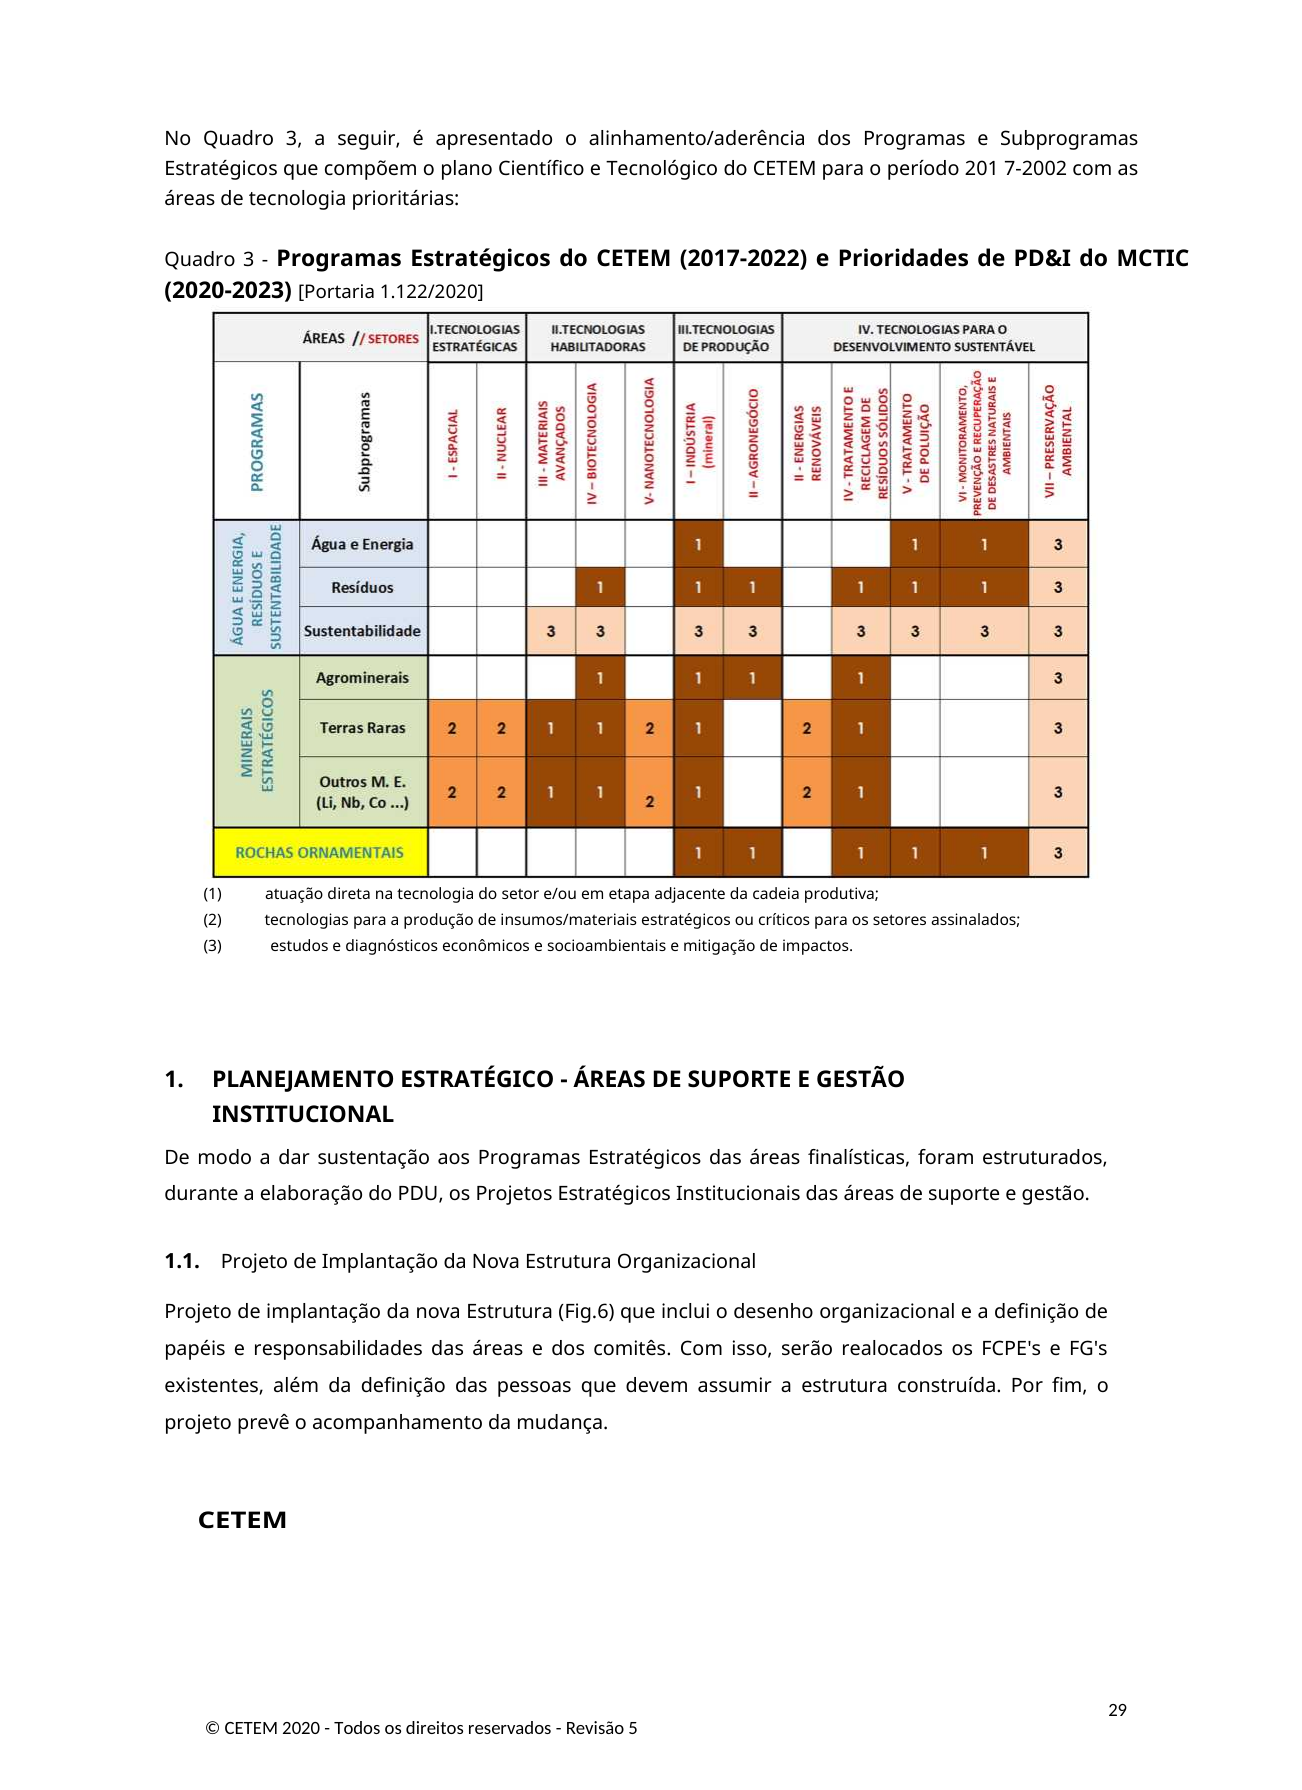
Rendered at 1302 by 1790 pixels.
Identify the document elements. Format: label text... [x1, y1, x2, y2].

text No Quadro 3, a seguir, é apresentado o alinhamento/aderência dos Programas e Subprogramas Estratégicos que compõem o plano Científico e Tecnológico do CETEM para o período 201 7-2002 com as áreas de tecnologia prioritárias: [164, 122, 1139, 211]
text Quadro 3 - Programas Estratégicos do CETEM (2017-2022) e Prioridades de PD&I do MCTIC (2020-2023) [Portaria 1.122/2020] [164, 240, 1191, 305]
text Projeto de implantação da nova Estrutura (Fig.6) que inclui o desenho organizacional e a definição de papéis e responsabilidades das áreas e dos comitês. Com isso, serão realocados os FCPE's e FG's existentes, além da definição das pessoas que devem assumir a estrutura construída. Por fim, o projeto prevê o acompanhamento da mudança. [164, 1289, 1110, 1437]
list PLANEJAMENTO ESTRATÉGICO - ÁREAS DE SUPORTE E GESTÃO INSTITUCIONAL [164, 1060, 916, 1130]
text De modo a dar sustentação aos Programas Estratégicos das áreas finalísticas, foram estruturados, durante a elaboração do PDU, os Projetos Estratégicos Institucionais das áreas de suporte e gestão. [164, 1135, 1110, 1208]
text CETEM [197, 1510, 1191, 1533]
list estudos e diagnósticos econômicos e socioambientais e mitigação de impactos. [203, 931, 1098, 956]
picture [203, 305, 1099, 879]
list tecnologias para a produção de insumos/materiais estratégicos ou críticos para os setores assinalados; [203, 905, 1098, 931]
list Projeto de Implantação da Nova Estrutura Organizacional [164, 1252, 1191, 1272]
list atuação direta na tecnologia do setor e/ou em etapa adjacente da cadeia produtiva; [203, 879, 1098, 905]
